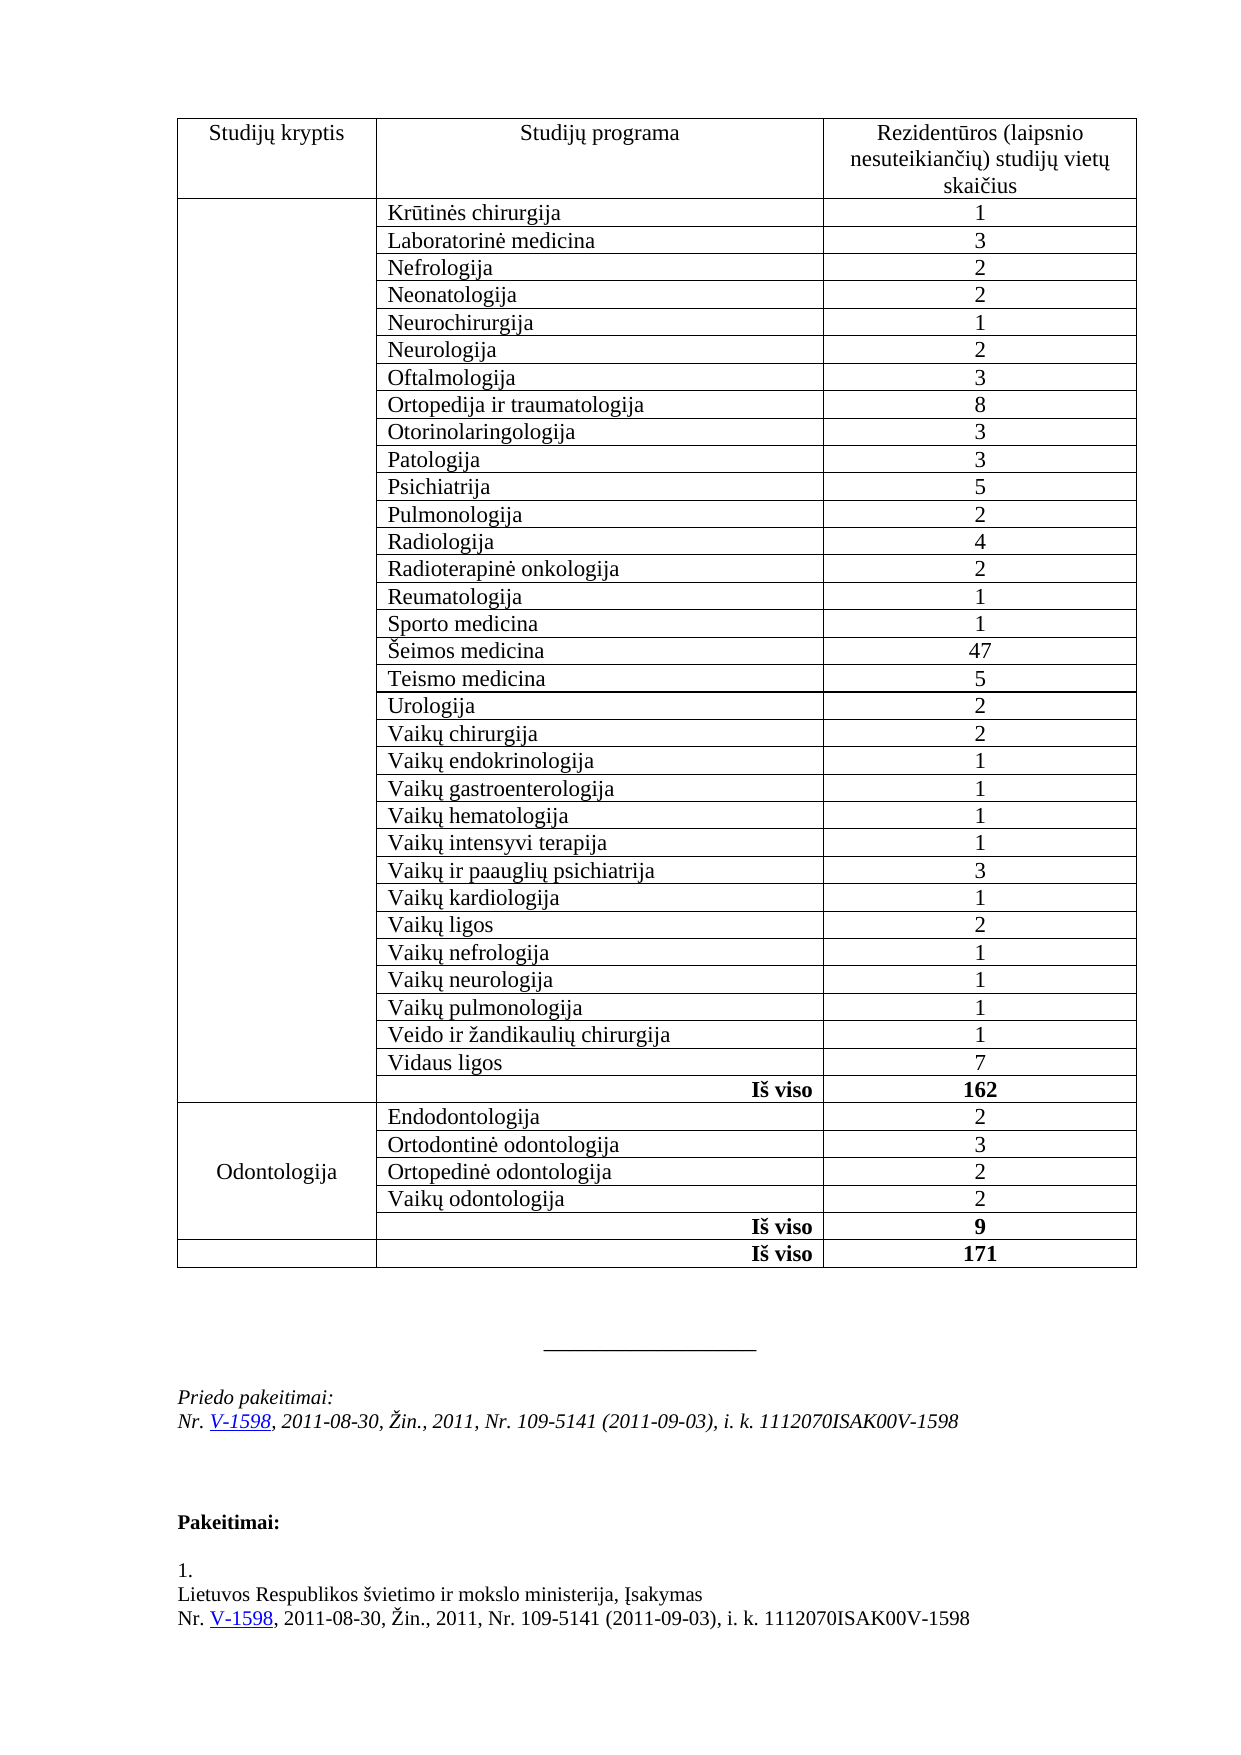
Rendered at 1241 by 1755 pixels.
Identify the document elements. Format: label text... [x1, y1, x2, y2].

table_cell 1 [824, 199, 1136, 226]
table_cell Odontologija [178, 1103, 376, 1239]
table_cell 2 [824, 693, 1136, 719]
table_cell Vaikų pulmonologija [377, 994, 823, 1020]
table_cell Otorinolaringologija [377, 419, 823, 445]
table_cell Ortodontinė odontologija [377, 1131, 823, 1157]
table_cell 1 [824, 884, 1136, 911]
table_cell 3 [824, 857, 1136, 883]
table_cell 2 [824, 555, 1136, 582]
table_cell 2 [824, 1158, 1136, 1184]
table_cell 1 [824, 802, 1136, 828]
text Priedo pakeitimai: [177, 1385, 1122, 1409]
table_cell 1 [824, 747, 1136, 773]
table_cell Teismo medicina [377, 665, 823, 691]
table_cell Krūtinės chirurgija [377, 199, 823, 226]
table_cell 2 [824, 281, 1136, 308]
table_cell 3 [824, 419, 1136, 445]
table_cell 5 [824, 473, 1136, 499]
text _________________ [177, 1325, 1122, 1354]
table_header Studijų programa [377, 119, 823, 198]
table_cell Reumatologija [377, 583, 823, 609]
table_cell Šeimos medicina [377, 638, 823, 664]
table_cell Vaikų hematologija [377, 802, 823, 828]
table_cell [178, 1240, 376, 1267]
text Pakeitimai: [177, 1510, 1122, 1534]
table_cell Nefrologija [377, 254, 823, 280]
table_cell Vaikų chirurgija [377, 720, 823, 746]
table_header Studijų kryptis [178, 119, 376, 198]
table_cell 2 [824, 1186, 1136, 1212]
table_cell 47 [824, 638, 1136, 664]
table_cell Vaikų kardiologija [377, 884, 823, 911]
table_cell 1 [824, 610, 1136, 637]
table_cell 1 [824, 939, 1136, 965]
table_cell Patologija [377, 446, 823, 472]
table_cell 3 [824, 227, 1136, 253]
table_cell Vaikų neurologija [377, 966, 823, 993]
table_cell Neurologija [377, 336, 823, 363]
table_cell Iš viso [377, 1213, 823, 1239]
table_cell Iš viso [377, 1076, 823, 1102]
table_cell Sporto medicina [377, 610, 823, 637]
table_cell Endodontologija [377, 1103, 823, 1130]
table_cell Radioterapinė onkologija [377, 555, 823, 582]
table_cell Psichiatrija [377, 473, 823, 499]
table_cell 3 [824, 1131, 1136, 1157]
table_cell 7 [824, 1049, 1136, 1075]
table_cell Urologija [377, 693, 823, 719]
table_cell 3 [824, 446, 1136, 472]
table_cell 3 [824, 364, 1136, 390]
table_cell 2 [824, 501, 1136, 527]
table_cell 1 [824, 583, 1136, 609]
table_cell Vidaus ligos [377, 1049, 823, 1075]
text Lietuvos Respublikos švietimo ir mokslo ministerija, Įsakymas [177, 1582, 1122, 1606]
table_cell Vaikų intensyvi terapija [377, 829, 823, 856]
table_cell 1 [824, 829, 1136, 856]
table_cell 2 [824, 1103, 1136, 1130]
table_cell 2 [824, 254, 1136, 280]
text 1. [177, 1558, 1122, 1582]
text Nr. V-1598, 2011-08-30, Žin., 2011, Nr. 109-5141 (2011-09-03), i. k. 1112070ISAK00V-1598 [177, 1606, 1122, 1630]
table_cell Oftalmologija [377, 364, 823, 390]
table_cell Radiologija [377, 528, 823, 554]
table_cell Vaikų ir paauglių psichiatrija [377, 857, 823, 883]
table_cell Ortopedinė odontologija [377, 1158, 823, 1184]
table_header Rezidentūros (laipsnio nesuteikiančių) studijų vietų skaičius [824, 119, 1136, 198]
table_cell 9 [824, 1213, 1136, 1239]
table_cell 1 [824, 775, 1136, 801]
table_cell Laboratorinė medicina [377, 227, 823, 253]
table_cell Iš viso [377, 1240, 823, 1267]
table_cell 1 [824, 1021, 1136, 1047]
table_cell Pulmonologija [377, 501, 823, 527]
table_cell [178, 199, 376, 1102]
table_cell 5 [824, 665, 1136, 691]
text Nr. V-1598, 2011-08-30, Žin., 2011, Nr. 109-5141 (2011-09-03), i. k. 1112070ISAK00V-1598 [177, 1409, 1122, 1433]
table_cell 171 [824, 1240, 1136, 1267]
table_cell Neurochirurgija [377, 309, 823, 335]
table_cell Neonatologija [377, 281, 823, 308]
table_cell 1 [824, 966, 1136, 993]
table_cell Vaikų ligos [377, 912, 823, 938]
table_cell 4 [824, 528, 1136, 554]
table_cell 8 [824, 391, 1136, 417]
table_cell Veido ir žandikaulių chirurgija [377, 1021, 823, 1047]
table_cell Vaikų nefrologija [377, 939, 823, 965]
table_cell 162 [824, 1076, 1136, 1102]
table_cell 2 [824, 720, 1136, 746]
table_cell 2 [824, 912, 1136, 938]
table_cell 2 [824, 336, 1136, 363]
table_cell 1 [824, 994, 1136, 1020]
table_cell Vaikų gastroenterologija [377, 775, 823, 801]
table_cell Vaikų endokrinologija [377, 747, 823, 773]
table_cell 1 [824, 309, 1136, 335]
table_cell Vaikų odontologija [377, 1186, 823, 1212]
table_cell Ortopedija ir traumatologija [377, 391, 823, 417]
